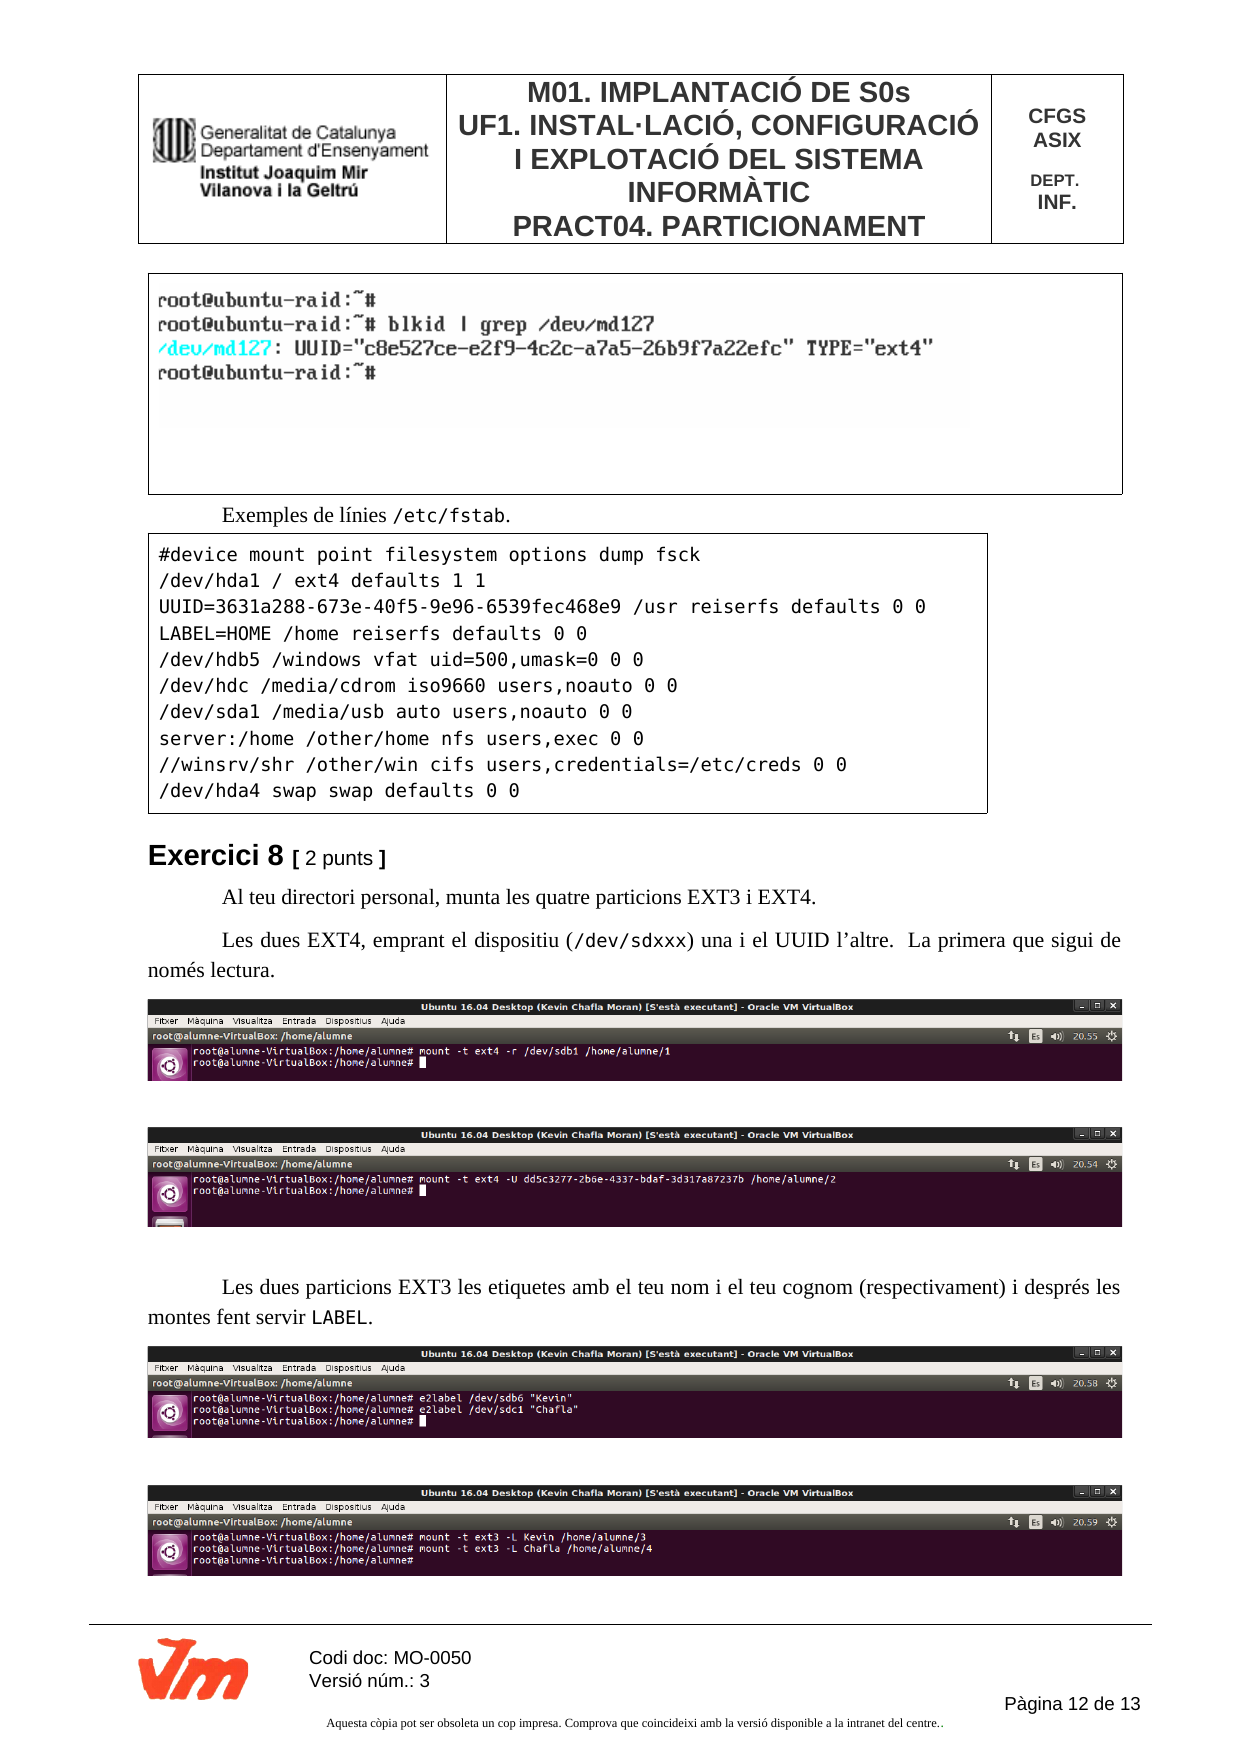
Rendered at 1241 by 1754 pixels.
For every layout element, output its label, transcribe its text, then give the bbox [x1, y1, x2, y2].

text Al teu directori personal, munta les quatre particions EXT3 i EXT4. [148, 884, 1122, 909]
subtitle Exercici 8 [ 2 punts ] [148, 838, 1122, 871]
picture [146, 111, 440, 207]
table_cell [149, 274, 1122, 493]
text Exemples de línies /etc/fstab. [148, 502, 1122, 528]
text Les dues EXT4, emprant el dispositiu (/dev/sdxxx) una i el UUID l’altre. La primera que sigui de només lectura. [148, 927, 1122, 982]
text Les dues particions EXT3 les etiquetes amb el teu nom i el teu cognom (respectivament) i després les montes fent servir LABEL. [148, 1274, 1122, 1329]
picture [158, 283, 970, 428]
table_header #device mount point filesystem options dump fsck /dev/hda1 / ext4 defaults 1 1 UUID=3631a288-673e-40f5-9e96-6539fec468e9 /usr reiserfs defaults 0 0 LABEL=HOME /home reiserfs defaults 0 0 /dev/hdb5 /windows vfat uid=500,umask=0 0 0 /dev/hdc /media/cdrom iso9660 users,noauto 0 0 /dev/sda1 /media/usb auto users,noauto 0 0 server:/home /other/home nfs users,exec 0 0 //winsrv/shr /other/win cifs users,credentials=/etc/creds 0 0 /dev/hda4 swap swap defaults 0 0 [149, 534, 987, 813]
picture [138, 1638, 249, 1700]
